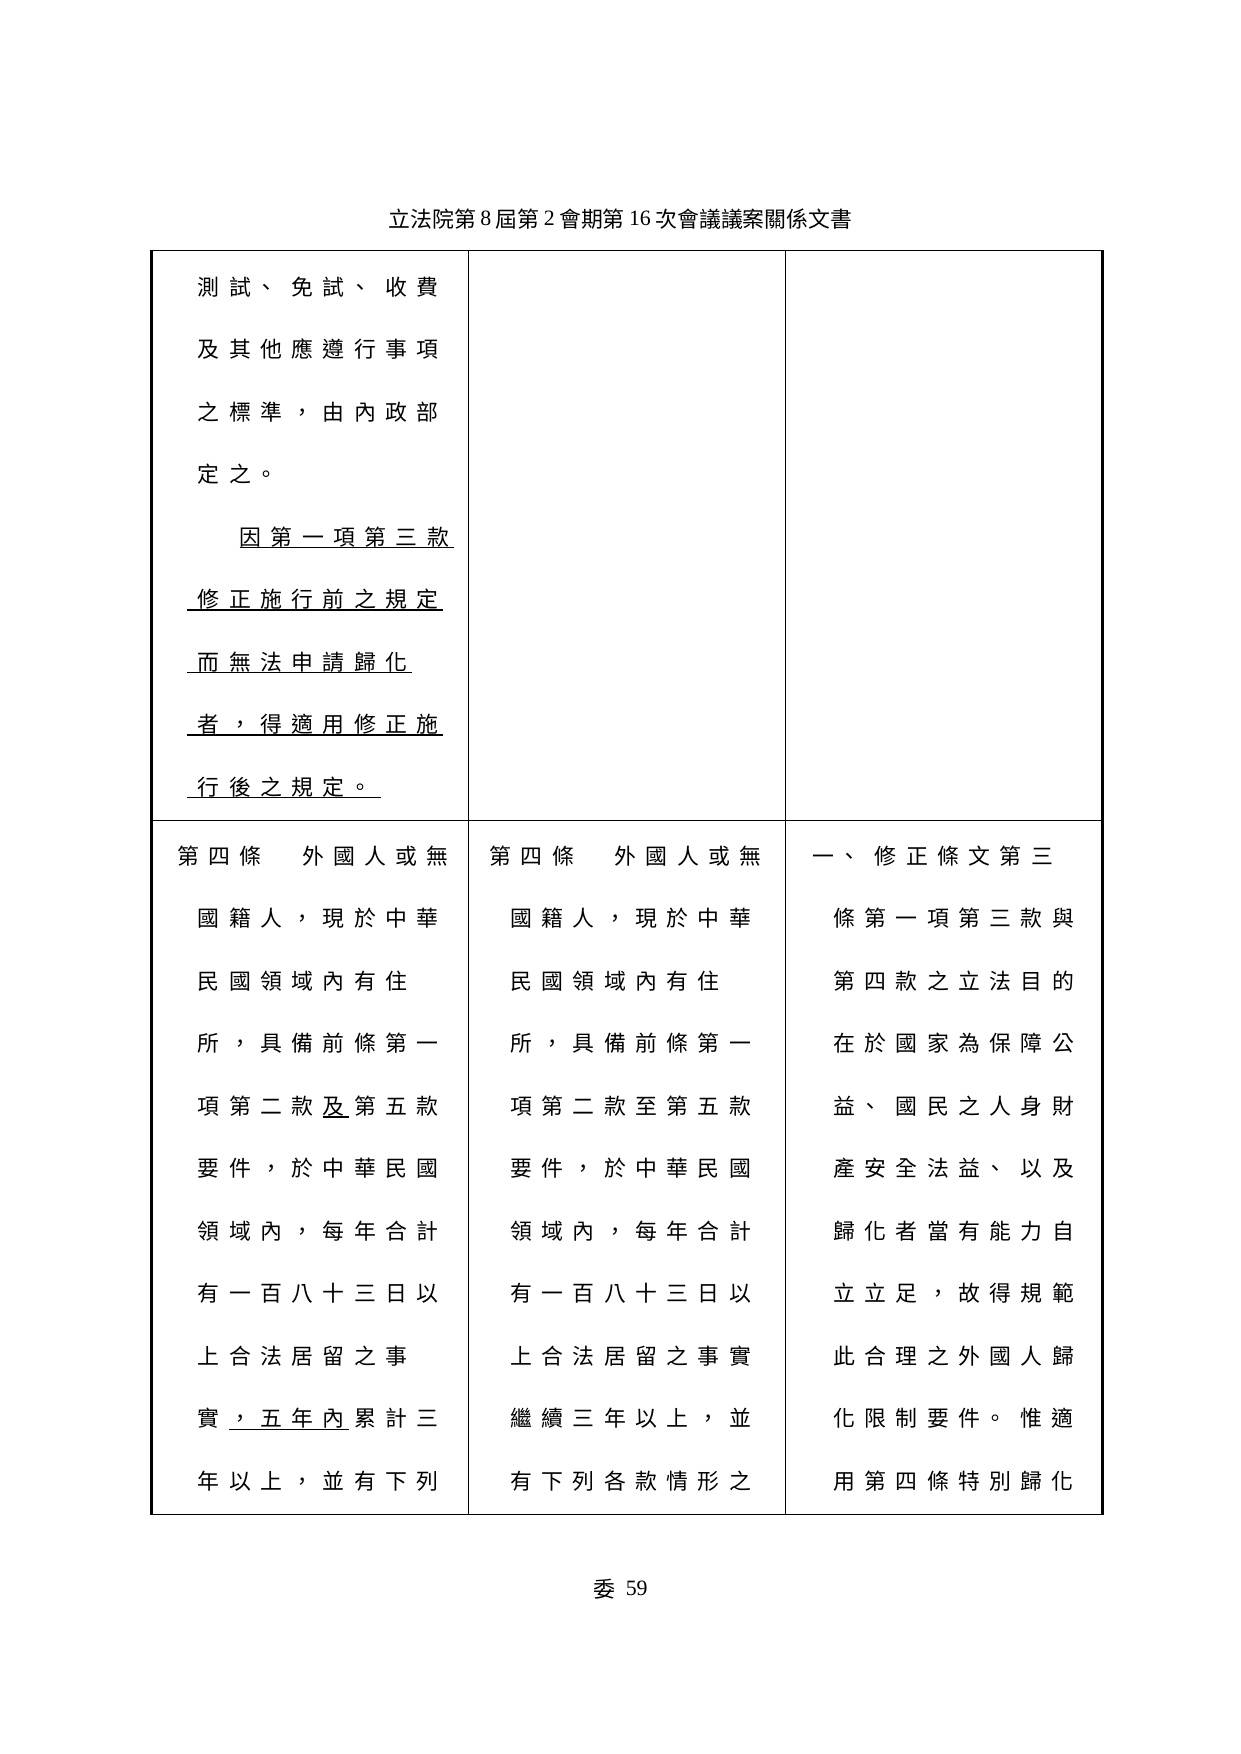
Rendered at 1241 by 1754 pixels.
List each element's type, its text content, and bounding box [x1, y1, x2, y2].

table_cell [786, 251, 1101, 819]
table_cell 第四條 外國人或無國籍人，現於中華民國領域內有住所，具備前條第一項第二款至第五款要件，於中華民國領域內，每年合計有一百八十三日以上合法居留之事實繼續三年以上，並有下列各款情形之 [469, 821, 785, 1514]
table_cell [469, 251, 785, 819]
table_cell 一、修正條文第三條第一項第三款與第四款之立法目的在於國家為保障公益、國民之人身財產安全法益、以及歸化者當有能力自立立足，故得規範此合理之外國人歸化限制要件。惟適用第四條特別歸化 [786, 821, 1101, 1514]
table_cell 測試、免試、收費及其他應遵行事項之標準，由內政部定之。 因第一項第三款修正施行前之規定而無法申請歸化者，得適用修正施行後之規定。 [153, 251, 468, 819]
table_cell 第四條 外國人或無國籍人，現於中華民國領域內有住所，具備前條第一項第二款及第五款要件，於中華民國領域內，每年合計有一百八十三日以上合法居留之事實，五年內累計三年以上，並有下列 [153, 821, 468, 1514]
